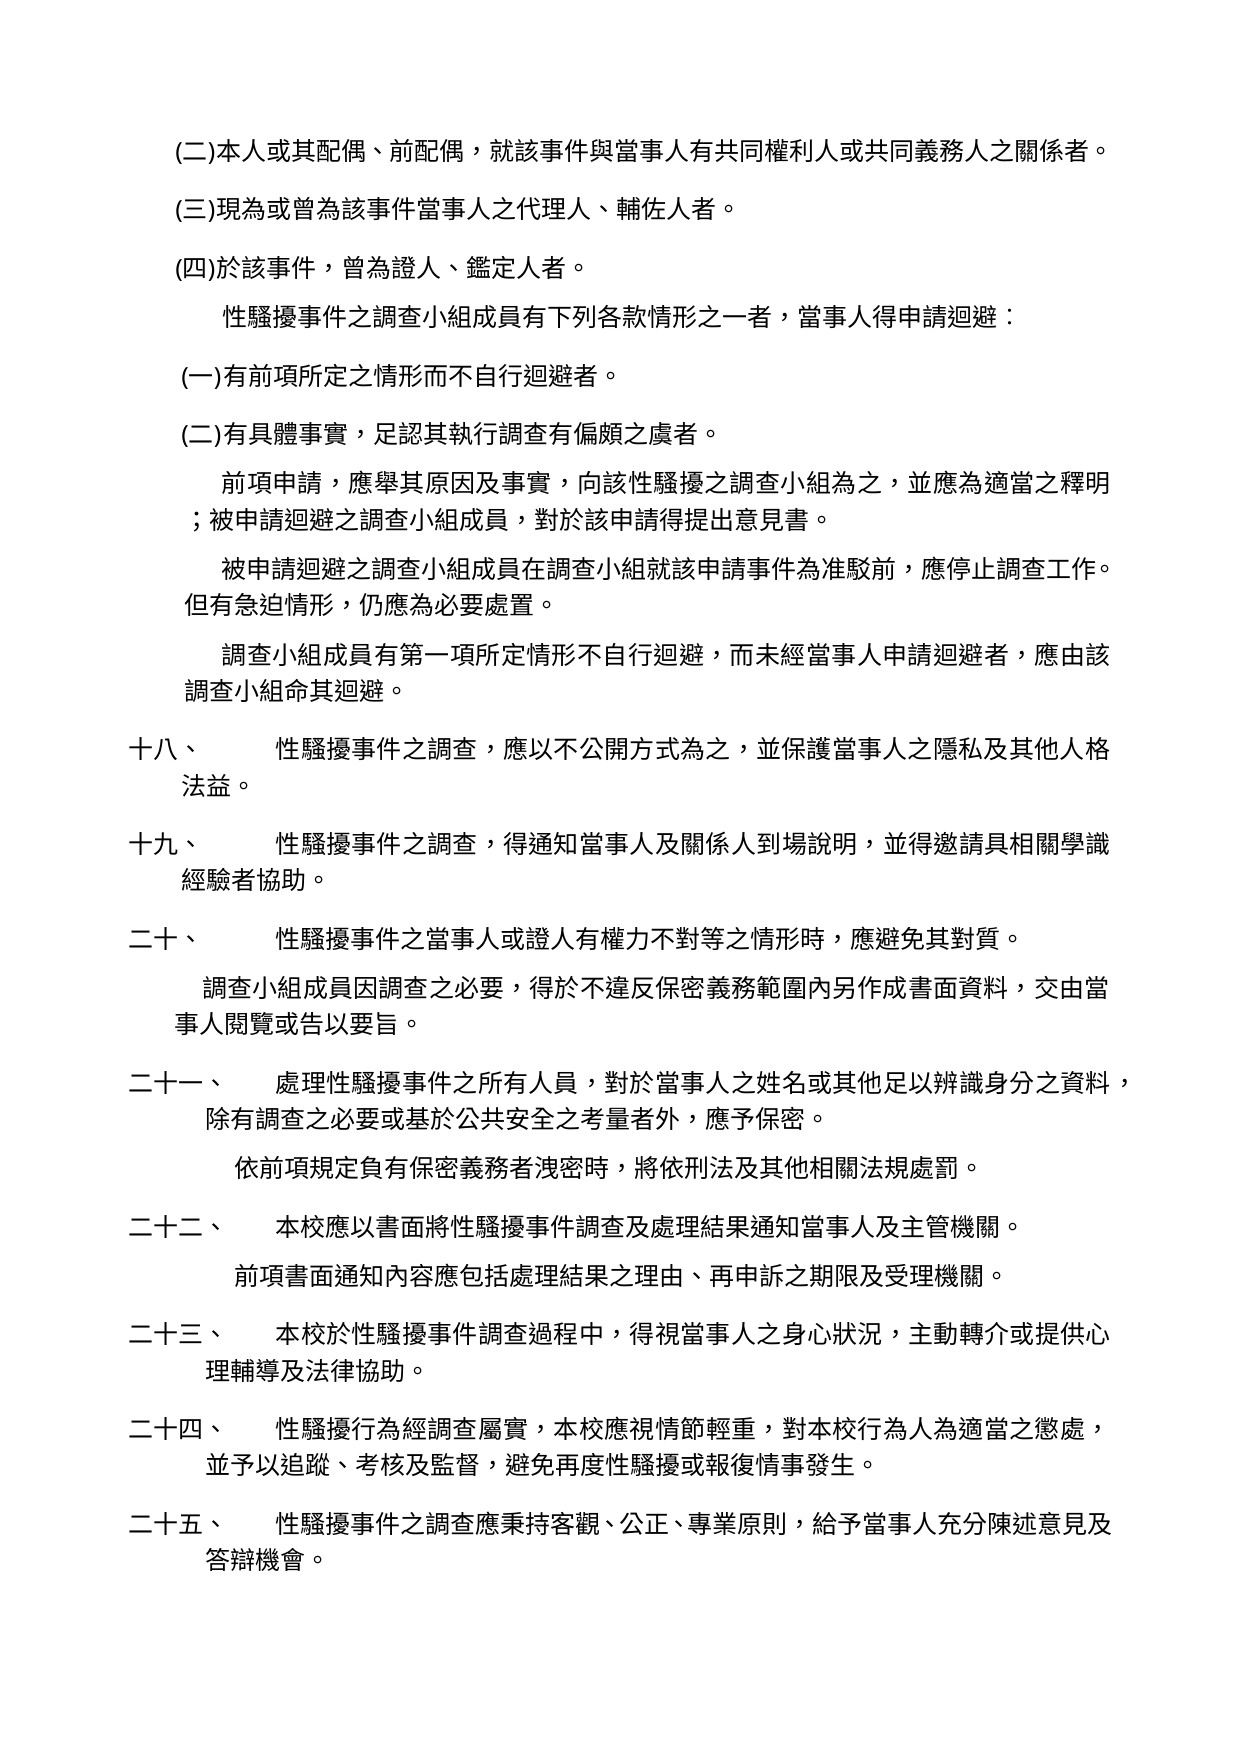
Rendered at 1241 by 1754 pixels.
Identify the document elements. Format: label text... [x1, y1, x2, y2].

text 被申請迴避之調查小組成員在調查小組就該申請事件為准駁前，應停止調查工作。但有急迫情形，仍應為必要處置。 [184, 549, 1112, 622]
list 本校應以書面將性騷擾事件調查及處理結果通知當事人及主管機關。 [128, 1207, 1112, 1243]
list 性騷擾行為經調查屬實，本校應視情節輕重，對本校行為人為適當之懲處，並予以追蹤、考核及監督，避免再度性騷擾或報復情事發生。 [128, 1409, 1112, 1482]
text 前項申請，應舉其原因及事實，向該性騷擾之調查小組為之，並應為適當之釋明；被申請迴避之調查小組成員，對於該申請得提出意見書。 [184, 464, 1112, 536]
text 前項書面通知內容應包括處理結果之理由、再申訴之期限及受理機關。 [234, 1257, 1112, 1293]
list 有前項所定之情形而不自行迴避者。 [181, 356, 1112, 392]
list 於該事件，曾為證人、鑑定人者。 [175, 248, 1112, 284]
list 性騷擾事件之調查，得通知當事人及關係人到場說明，並得邀請具相關學識經驗者協助。 [128, 824, 1112, 897]
list 本人或其配偶、前配偶，就該事件與當事人有共同權利人或共同義務人之關係者。 [175, 132, 1112, 168]
text 調查小組成員有第一項所定情形不自行迴避，而未經當事人申請迴避者，應由該調查小組命其迴避。 [184, 635, 1112, 708]
text 性騷擾事件之調查小組成員有下列各款情形之一者，當事人得申請迴避︰ [222, 298, 1112, 334]
list 性騷擾事件之當事人或證人有權力不對等之情形時，應避免其對質。 [128, 919, 1112, 955]
text 調查小組成員因調查之必要，得於不違反保密義務範圍內另作成書面資料，交由當事人閱覽或告以要旨。 [174, 968, 1112, 1041]
list 現為或曾為該事件當事人之代理人、輔佐人者。 [175, 190, 1112, 226]
text 依前項規定負有保密義務者洩密時，將依刑法及其他相關法規處罰。 [234, 1149, 1112, 1185]
list 性騷擾事件之調查，應以不公開方式為之，並保護當事人之隱私及其他人格法益。 [128, 730, 1112, 802]
list 本校於性騷擾事件調查過程中，得視當事人之身心狀況，主動轉介或提供心理輔導及法律協助。 [128, 1315, 1112, 1387]
list 處理性騷擾事件之所有人員，對於當事人之姓名或其他足以辨識身分之資料，除有調查之必要或基於公共安全之考量者外，應予保密。 [128, 1063, 1112, 1136]
list 有具體事實，足認其執行調查有偏頗之虞者。 [181, 414, 1112, 451]
list 性騷擾事件之調查應秉持客觀、公正、專業原則，給予當事人充分陳述意見及答辯機會。 [128, 1504, 1112, 1577]
